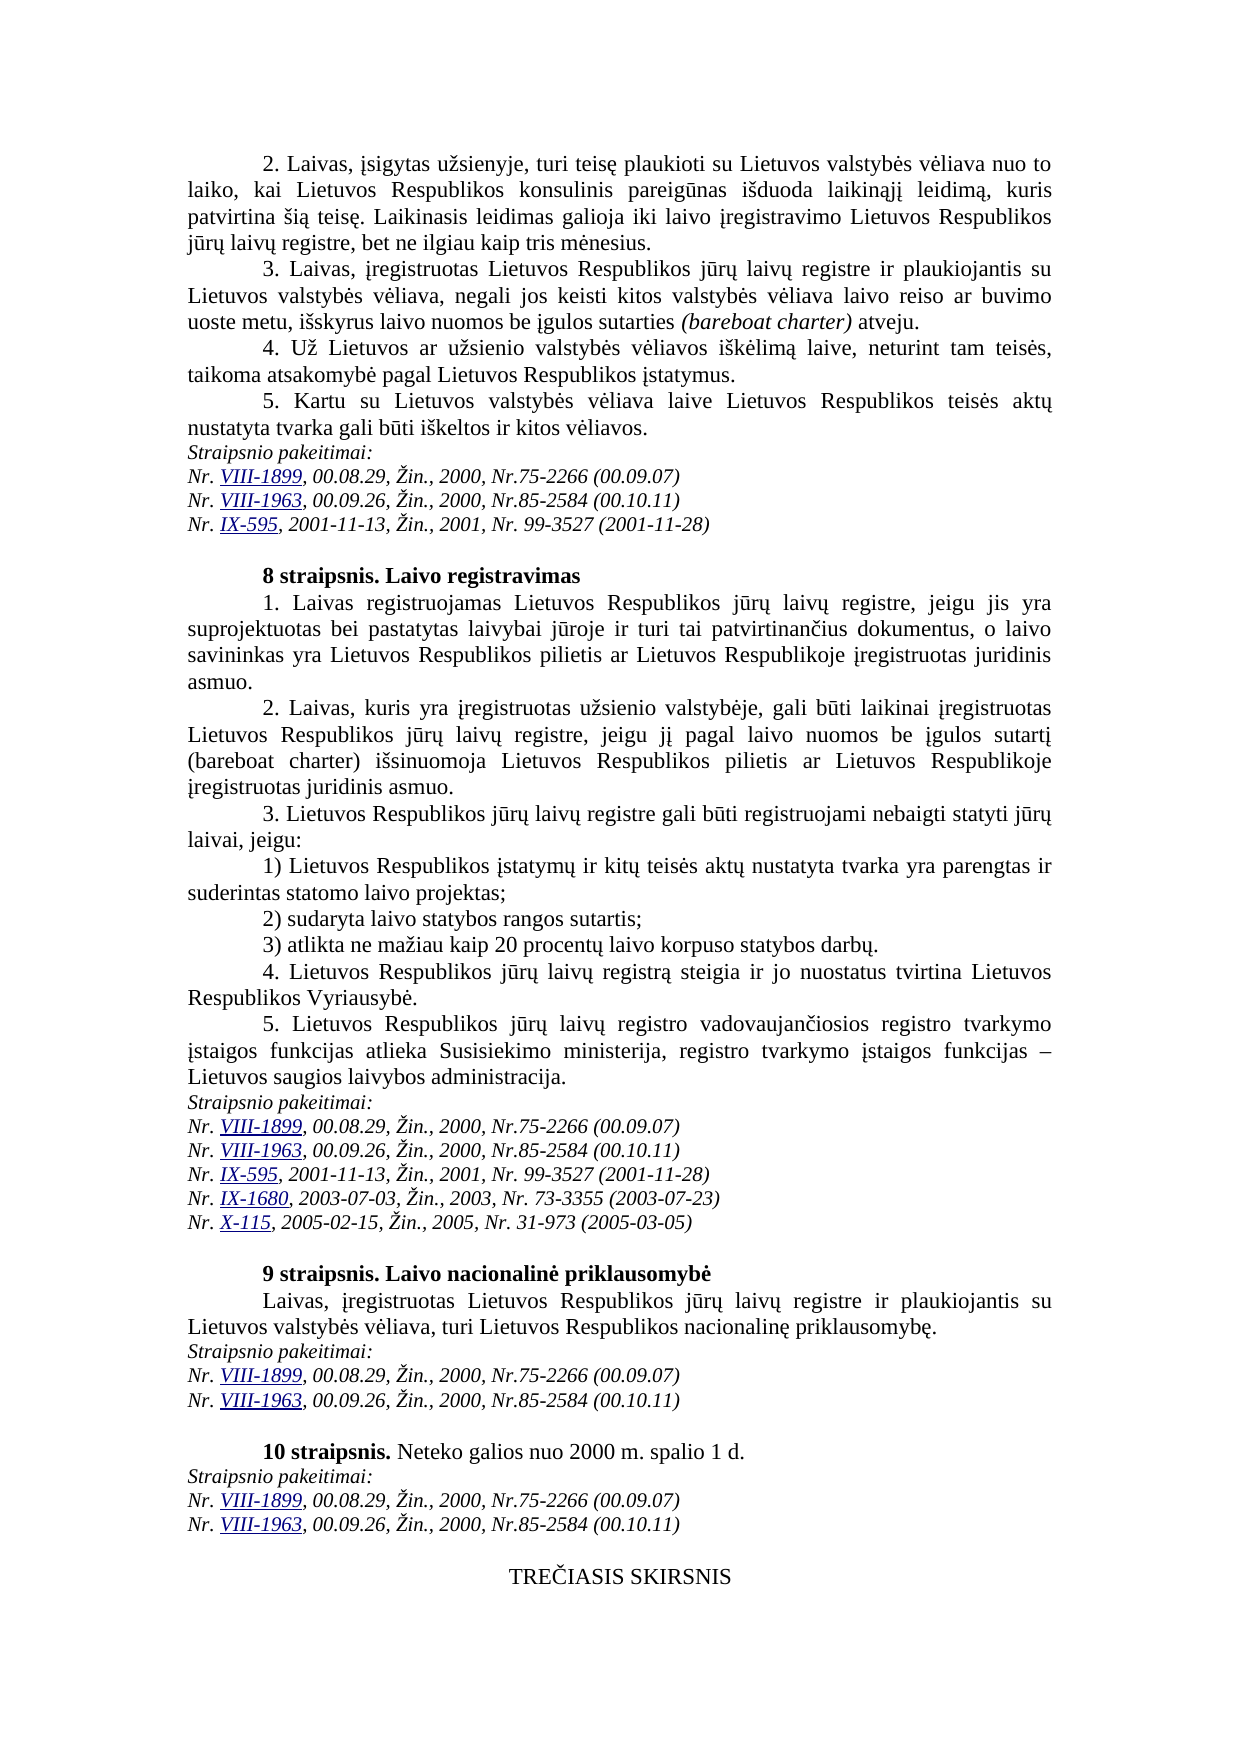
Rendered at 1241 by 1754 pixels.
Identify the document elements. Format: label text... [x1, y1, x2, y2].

text Nr. VIII-1899, 00.08.29, Žin., 2000, Nr.75-2266 (00.09.07) [187, 1114, 1053, 1138]
text Nr. VIII-1963, 00.09.26, Žin., 2000, Nr.85-2584 (00.10.11) [187, 1138, 1053, 1162]
text 3. Lietuvos Respublikos jūrų laivų registre gali būti registruojami nebaigti statyti jūrų laivai, jeigu: [187, 800, 1053, 852]
text 8 straipsnis. Laivo registravimas [187, 562, 1053, 589]
text 5. Lietuvos Respublikos jūrų laivų registro vadovaujančiosios registro tvarkymo įstaigos funkcijas atlieka Susisiekimo ministerija, registro tvarkymo įstaigos funkcijas – Lietuvos saugios laivybos administracija. [187, 1011, 1053, 1089]
text 9 straipsnis. Laivo nacionalinė priklausomybė [187, 1260, 1053, 1287]
text Nr. VIII-1963, 00.09.26, Žin., 2000, Nr.85-2584 (00.10.11) [187, 1512, 1053, 1536]
text 10 straipsnis. Neteko galios nuo 2000 m. spalio 1 d. [187, 1438, 1053, 1464]
text TREČIASIS SKIRSNIS [187, 1563, 1053, 1589]
text 4. Už Lietuvos ar užsienio valstybės vėliavos iškėlimą laive, neturint tam teisės, taikoma atsakomybė pagal Lietuvos Respublikos įstatymus. [187, 334, 1053, 387]
text 3) atlikta ne mažiau kaip 20 procentų laivo korpuso statybos darbų. [187, 931, 1053, 958]
text Nr. X-115, 2005-02-15, Žin., 2005, Nr. 31-973 (2005-03-05) [187, 1210, 1053, 1234]
text Straipsnio pakeitimai: [187, 440, 1053, 464]
text 2. Laivas, kuris yra įregistruotas užsienio valstybėje, gali būti laikinai įregistruotas Lietuvos Respublikos jūrų laivų registre, jeigu jį pagal laivo nuomos be įgulos sutartį (bareboat charter) išsinuomoja Lietuvos Respublikos pilietis ar Lietuvos Respublikoje įregistruotas juridinis asmuo. [187, 694, 1053, 800]
text Nr. IX-595, 2001-11-13, Žin., 2001, Nr. 99-3527 (2001-11-28) [187, 512, 1053, 536]
text 4. Lietuvos Respublikos jūrų laivų registrą steigia ir jo nuostatus tvirtina Lietuvos Respublikos Vyriausybė. [187, 958, 1053, 1011]
text Straipsnio pakeitimai: [187, 1464, 1053, 1488]
text 1. Laivas registruojamas Lietuvos Respublikos jūrų laivų registre, jeigu jis yra suprojektuotas bei pastatytas laivybai jūroje ir turi tai patvirtinančius dokumentus, o laivo savininkas yra Lietuvos Respublikos pilietis ar Lietuvos Respublikoje įregistruotas juridinis asmuo. [187, 589, 1053, 694]
text Straipsnio pakeitimai: [187, 1089, 1053, 1114]
text Laivas, įregistruotas Lietuvos Respublikos jūrų laivų registre ir plaukiojantis su Lietuvos valstybės vėliava, turi Lietuvos Respublikos nacionalinę priklausomybę. [187, 1287, 1053, 1339]
text 1) Lietuvos Respublikos įstatymų ir kitų teisės aktų nustatyta tvarka yra parengtas ir suderintas statomo laivo projektas; [187, 852, 1053, 905]
text 3. Laivas, įregistruotas Lietuvos Respublikos jūrų laivų registre ir plaukiojantis su Lietuvos valstybės vėliava, negali jos keisti kitos valstybės vėliava laivo reiso ar buvimo uoste metu, išskyrus laivo nuomos be įgulos sutarties (bareboat charter) atveju. [187, 255, 1053, 334]
text Nr. IX-595, 2001-11-13, Žin., 2001, Nr. 99-3527 (2001-11-28) [187, 1162, 1053, 1186]
text 2. Laivas, įsigytas užsienyje, turi teisę plaukioti su Lietuvos valstybės vėliava nuo to laiko, kai Lietuvos Respublikos konsulinis pareigūnas išduoda laikinąjį leidimą, kuris patvirtina šią teisę. Laikinasis leidimas galioja iki laivo įregistravimo Lietuvos Respublikos jūrų laivų registre, bet ne ilgiau kaip tris mėnesius. [187, 150, 1053, 255]
text Nr. IX-1680, 2003-07-03, Žin., 2003, Nr. 73-3355 (2003-07-23) [187, 1186, 1053, 1210]
text 5. Kartu su Lietuvos valstybės vėliava laive Lietuvos Respublikos teisės aktų nustatyta tvarka gali būti iškeltos ir kitos vėliavos. [187, 387, 1053, 440]
text Straipsnio pakeitimai: [187, 1339, 1053, 1363]
text Nr. VIII-1963, 00.09.26, Žin., 2000, Nr.85-2584 (00.10.11) [187, 1387, 1053, 1412]
text 2) sudaryta laivo statybos rangos sutartis; [187, 905, 1053, 931]
text Nr. VIII-1899, 00.08.29, Žin., 2000, Nr.75-2266 (00.09.07) [187, 1488, 1053, 1512]
text Nr. VIII-1899, 00.08.29, Žin., 2000, Nr.75-2266 (00.09.07) [187, 1363, 1053, 1387]
text Nr. VIII-1963, 00.09.26, Žin., 2000, Nr.85-2584 (00.10.11) [187, 488, 1053, 512]
text Nr. VIII-1899, 00.08.29, Žin., 2000, Nr.75-2266 (00.09.07) [187, 464, 1053, 488]
